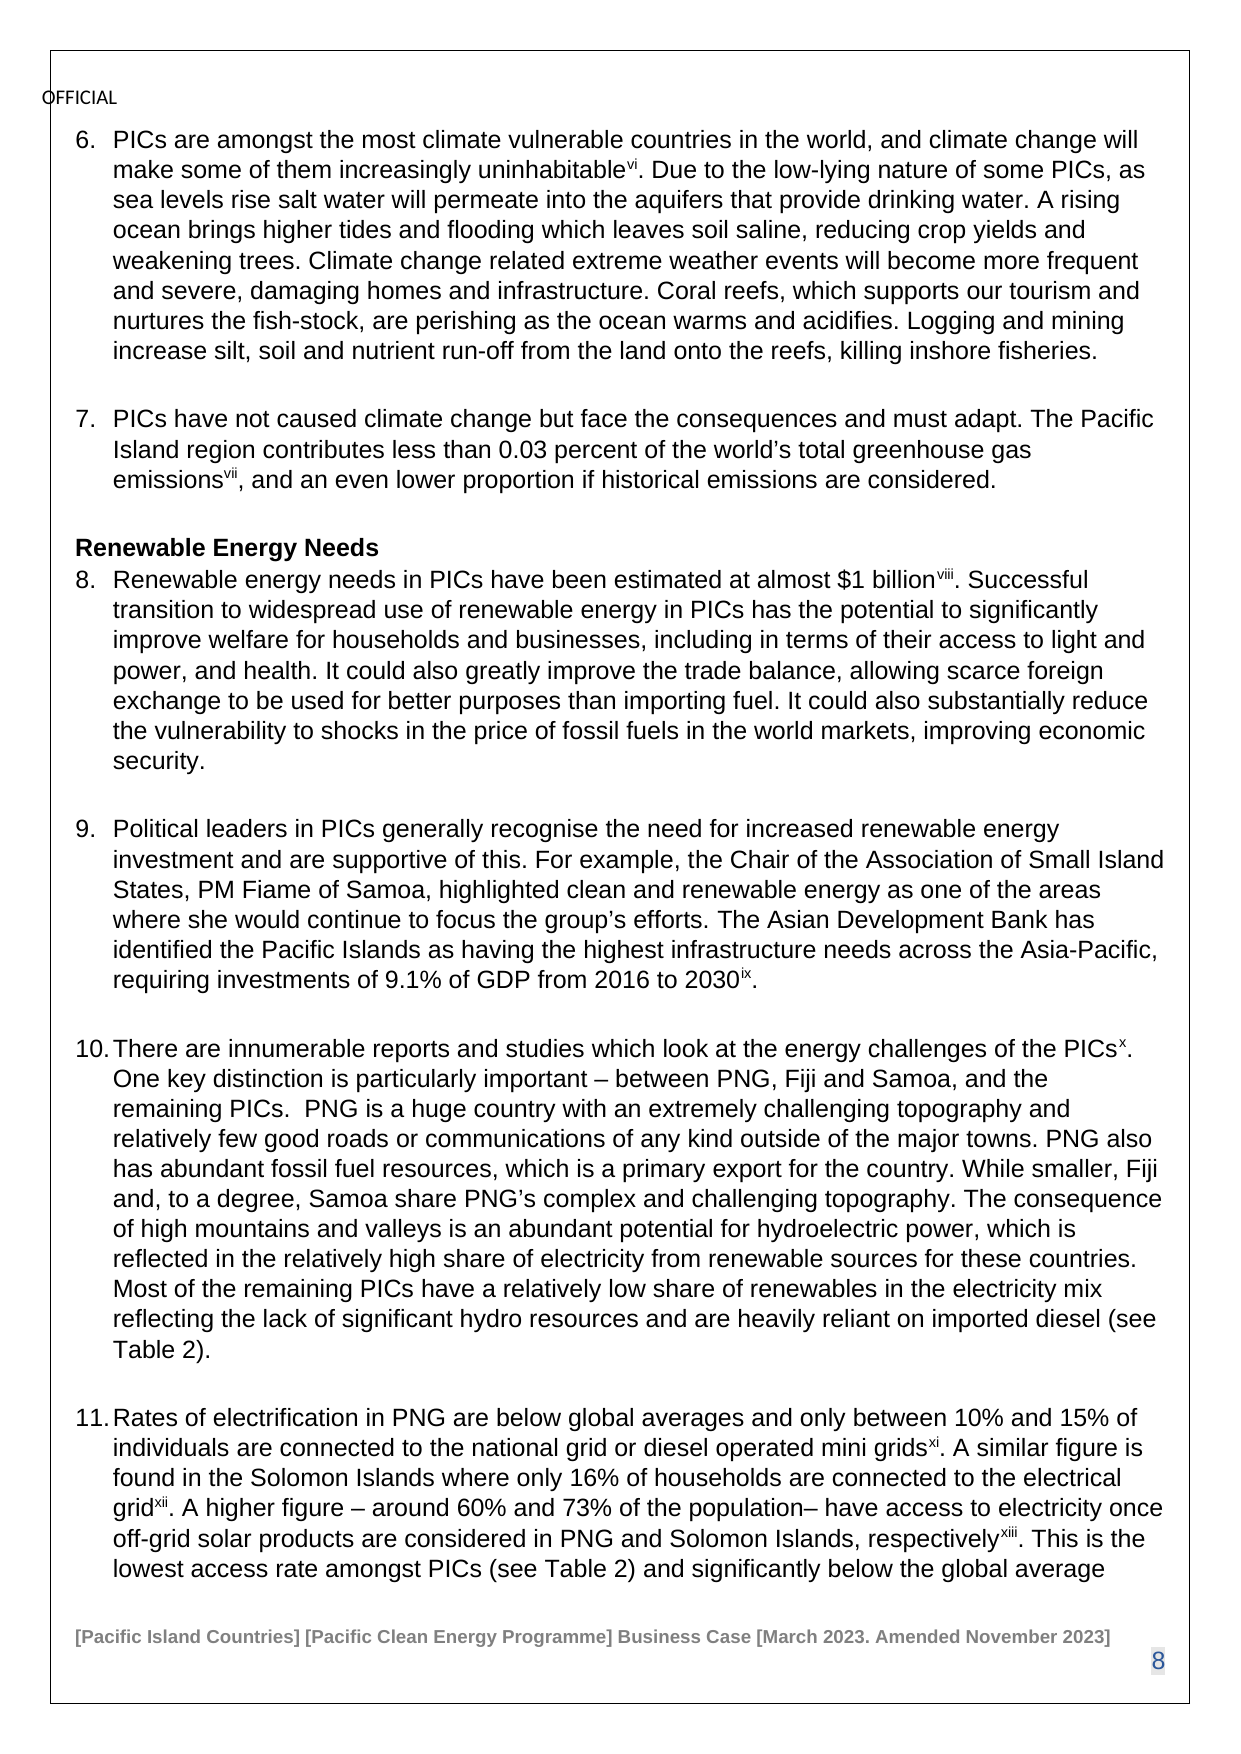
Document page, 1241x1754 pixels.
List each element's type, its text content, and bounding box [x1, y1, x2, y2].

list Political leaders in PICs generally recognise the need for increased renewable energy investment and are supportive of this. For example, the Chair of the Association of Small Island States, PM Fiame of Samoa, highlighted clean and renewable energy as one of the areas where she would continue to focus the group’s efforts. The Asian Development Bank has identified the Pacific Islands as having the highest infrastructure needs across the Asia-Pacific, requiring investments of 9.1% of GDP from 2016 to 2030. [75, 815, 1165, 994]
list There are innumerable reports and studies which look at the energy challenges of the PICs. One key distinction is particularly important – between PNG, Fiji and Samoa, and the remaining PICs. PNG is a huge country with an extremely challenging topography and relatively few good roads or communications of any kind outside of the major towns. PNG also has abundant fossil fuel resources, which is a primary export for the country. While smaller, Fiji and, to a degree, Samoa share PNG’s complex and challenging topography. The consequence of high mountains and valleys is an abundant potential for hydroelectric power, which is reflected in the relatively high share of electricity from renewable sources for these countries. Most of the remaining PICs have a relatively low share of renewables in the electricity mix reflecting the lack of significant hydro resources and are heavily reliant on imported diesel (see Table 2). [75, 1034, 1165, 1363]
list Renewable energy needs in PICs have been estimated at almost $1 billion. Successful transition to widespread use of renewable energy in PICs has the potential to significantly improve welfare for households and businesses, including in terms of their access to light and power, and health. It could also greatly improve the trade balance, allowing scarce foreign exchange to be used for better purposes than importing fuel. It could also substantially reduce the vulnerability to shocks in the price of fossil fuels in the world markets, improving economic security. [75, 566, 1165, 775]
list PICs are amongst the most climate vulnerable countries in the world, and climate change will make some of them increasingly uninhabitable. Due to the low-lying nature of some PICs, as sea levels rise salt water will permeate into the aquifers that provide drinking water. A rising ocean brings higher tides and flooding which leaves soil saline, reducing crop yields and weakening trees. Climate change related extreme weather events will become more frequent and severe, damaging homes and infrastructure. Coral reefs, which supports our tourism and nurtures the fish-stock, are perishing as the ocean warms and acidifies. Logging and mining increase silt, soil and nutrient run-off from the land onto the reefs, killing inshore fisheries. [75, 126, 1165, 365]
text Renewable Energy Needs [75, 534, 1165, 562]
list PICs have not caused climate change but face the consequences and must adapt. The Pacific Island region contributes less than 0.03 percent of the world’s total greenhouse gas emissions, and an even lower proportion if historical emissions are considered. [75, 405, 1165, 493]
list Rates of electrification in PNG are below global averages and only between 10% and 15% of individuals are connected to the national grid or diesel operated mini grids. A similar figure is found in the Solomon Islands where only 16% of households are connected to the electrical grid. A higher figure – around 60% and 73% of the population– have access to electricity once off-grid solar products are considered in PNG and Solomon Islands, respectively. This is the lowest access rate amongst PICs (see Table 2) and significantly below the global average [75, 1404, 1165, 1582]
